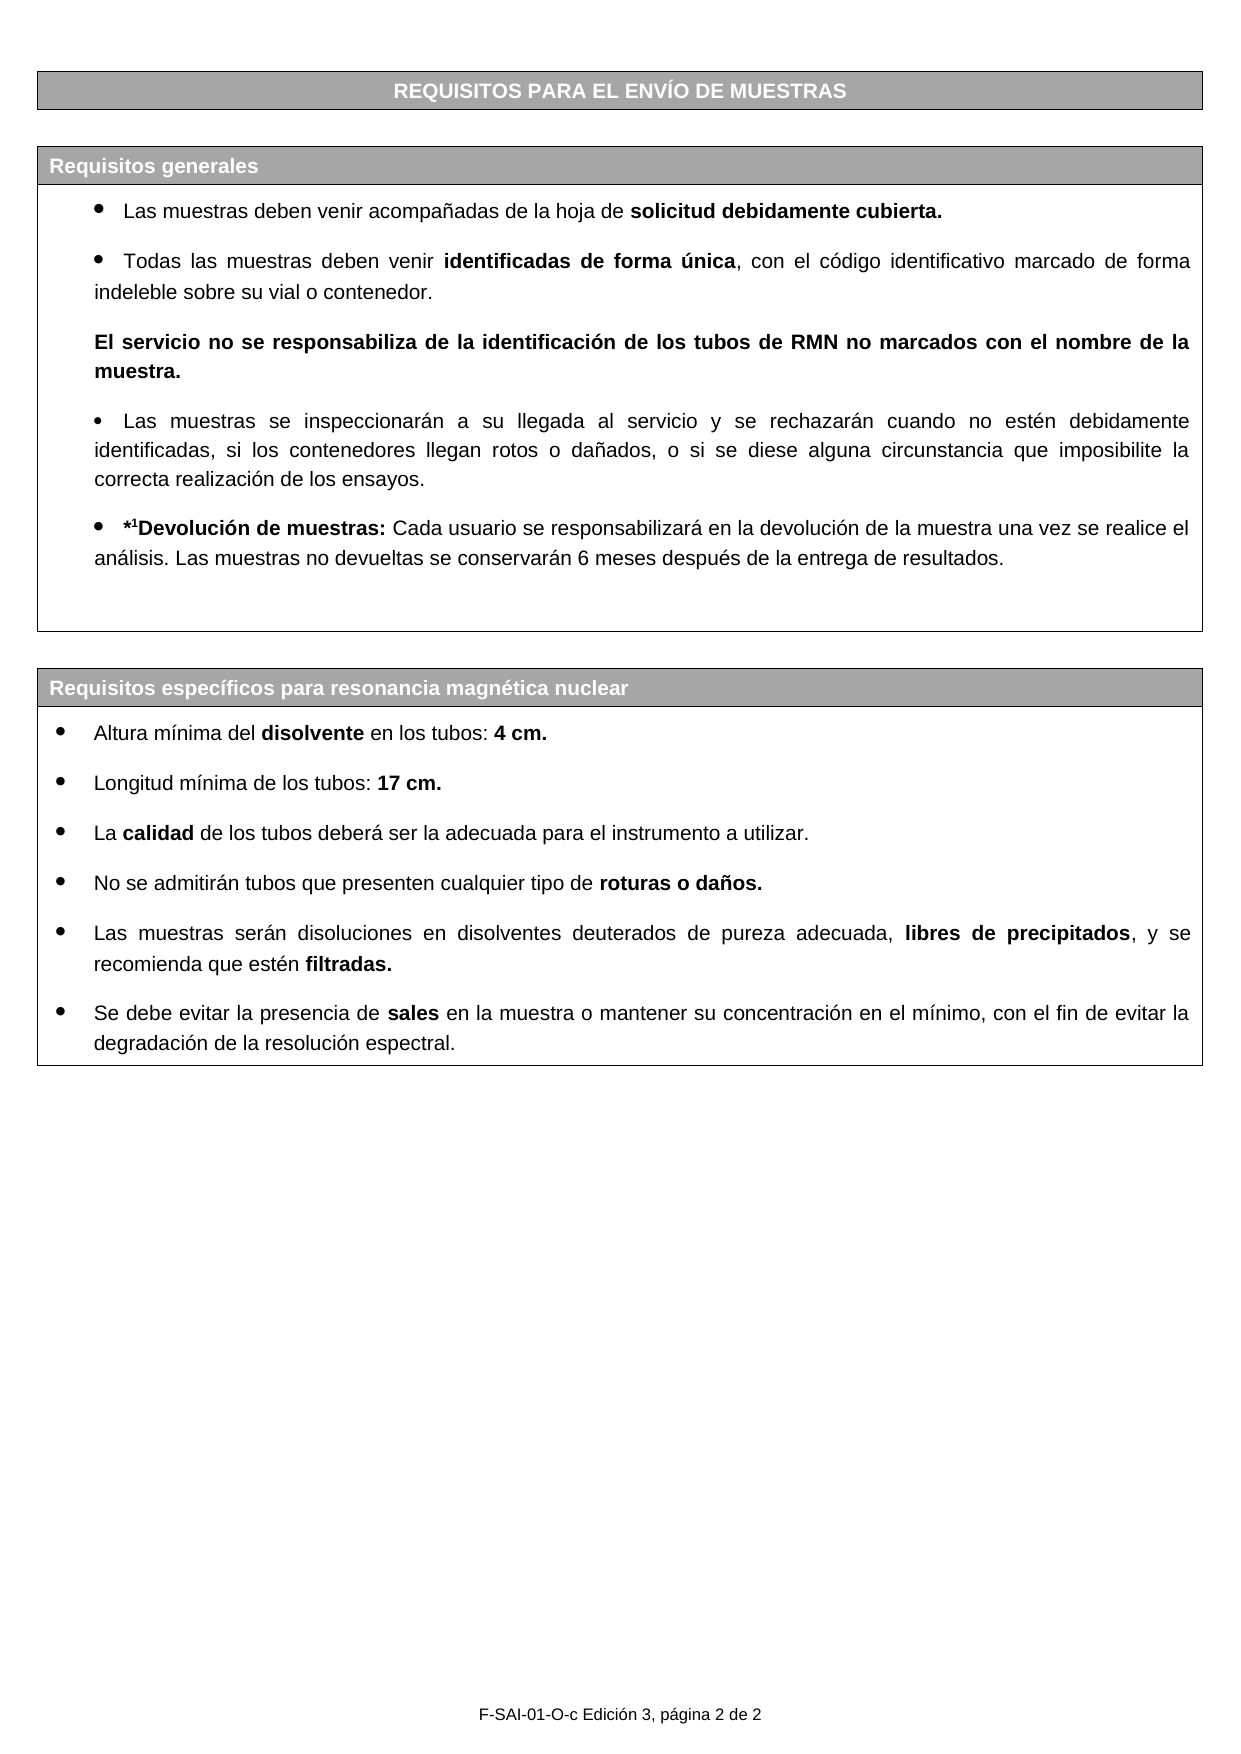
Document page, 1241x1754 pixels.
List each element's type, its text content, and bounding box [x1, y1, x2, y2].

table_cell Requisitos generales [38, 147, 1202, 184]
table_cell Requisitos específicos para resonancia magnética nuclear [38, 669, 1202, 706]
table_cell Las muestras deben venir acompañadas de la hoja de solicitud debidamente cubierta. Todas las muestras deben venir identificadas de forma única, con el código identificativo marcado de forma indeleble sobre su vial o contenedor. El servicio no se responsabiliza de la identificación de los tubos de RMN no marcados con el nombre de la muestra. Las muestras se inspeccionarán a su llegada al servicio y se rechazarán cuando no estén debidamente identificadas, si los contenedores llegan rotos o dañados, o si se diese alguna circunstancia que imposibilite la correcta realización de los ensayos. *1Devolución de muestras: Cada usuario se responsabilizará en la devolución de la muestra una vez se realice el análisis. Las muestras no devueltas se conservarán 6 meses después de la entrega de resultados. [38, 185, 1202, 631]
table_cell [38, 632, 1202, 668]
table_cell Altura mínima del disolvente en los tubos: 4 cm. Longitud mínima de los tubos: 17 cm. La calidad de los tubos deberá ser la adecuada para el instrumento a utilizar. No se admitirán tubos que presenten cualquier tipo de roturas o daños. Las muestras serán disoluciones en disolventes deuterados de pureza adecuada, libres de precipitados, y se recomienda que estén filtradas. Se debe evitar la presencia de sales en la muestra o mantener su concentración en el mínimo, con el fin de evitar la degradación de la resolución espectral. [38, 707, 1202, 1065]
table_cell [38, 110, 1202, 146]
table_header REQUISITOS PARA EL ENVÍO DE MUESTRAS [38, 72, 1202, 109]
